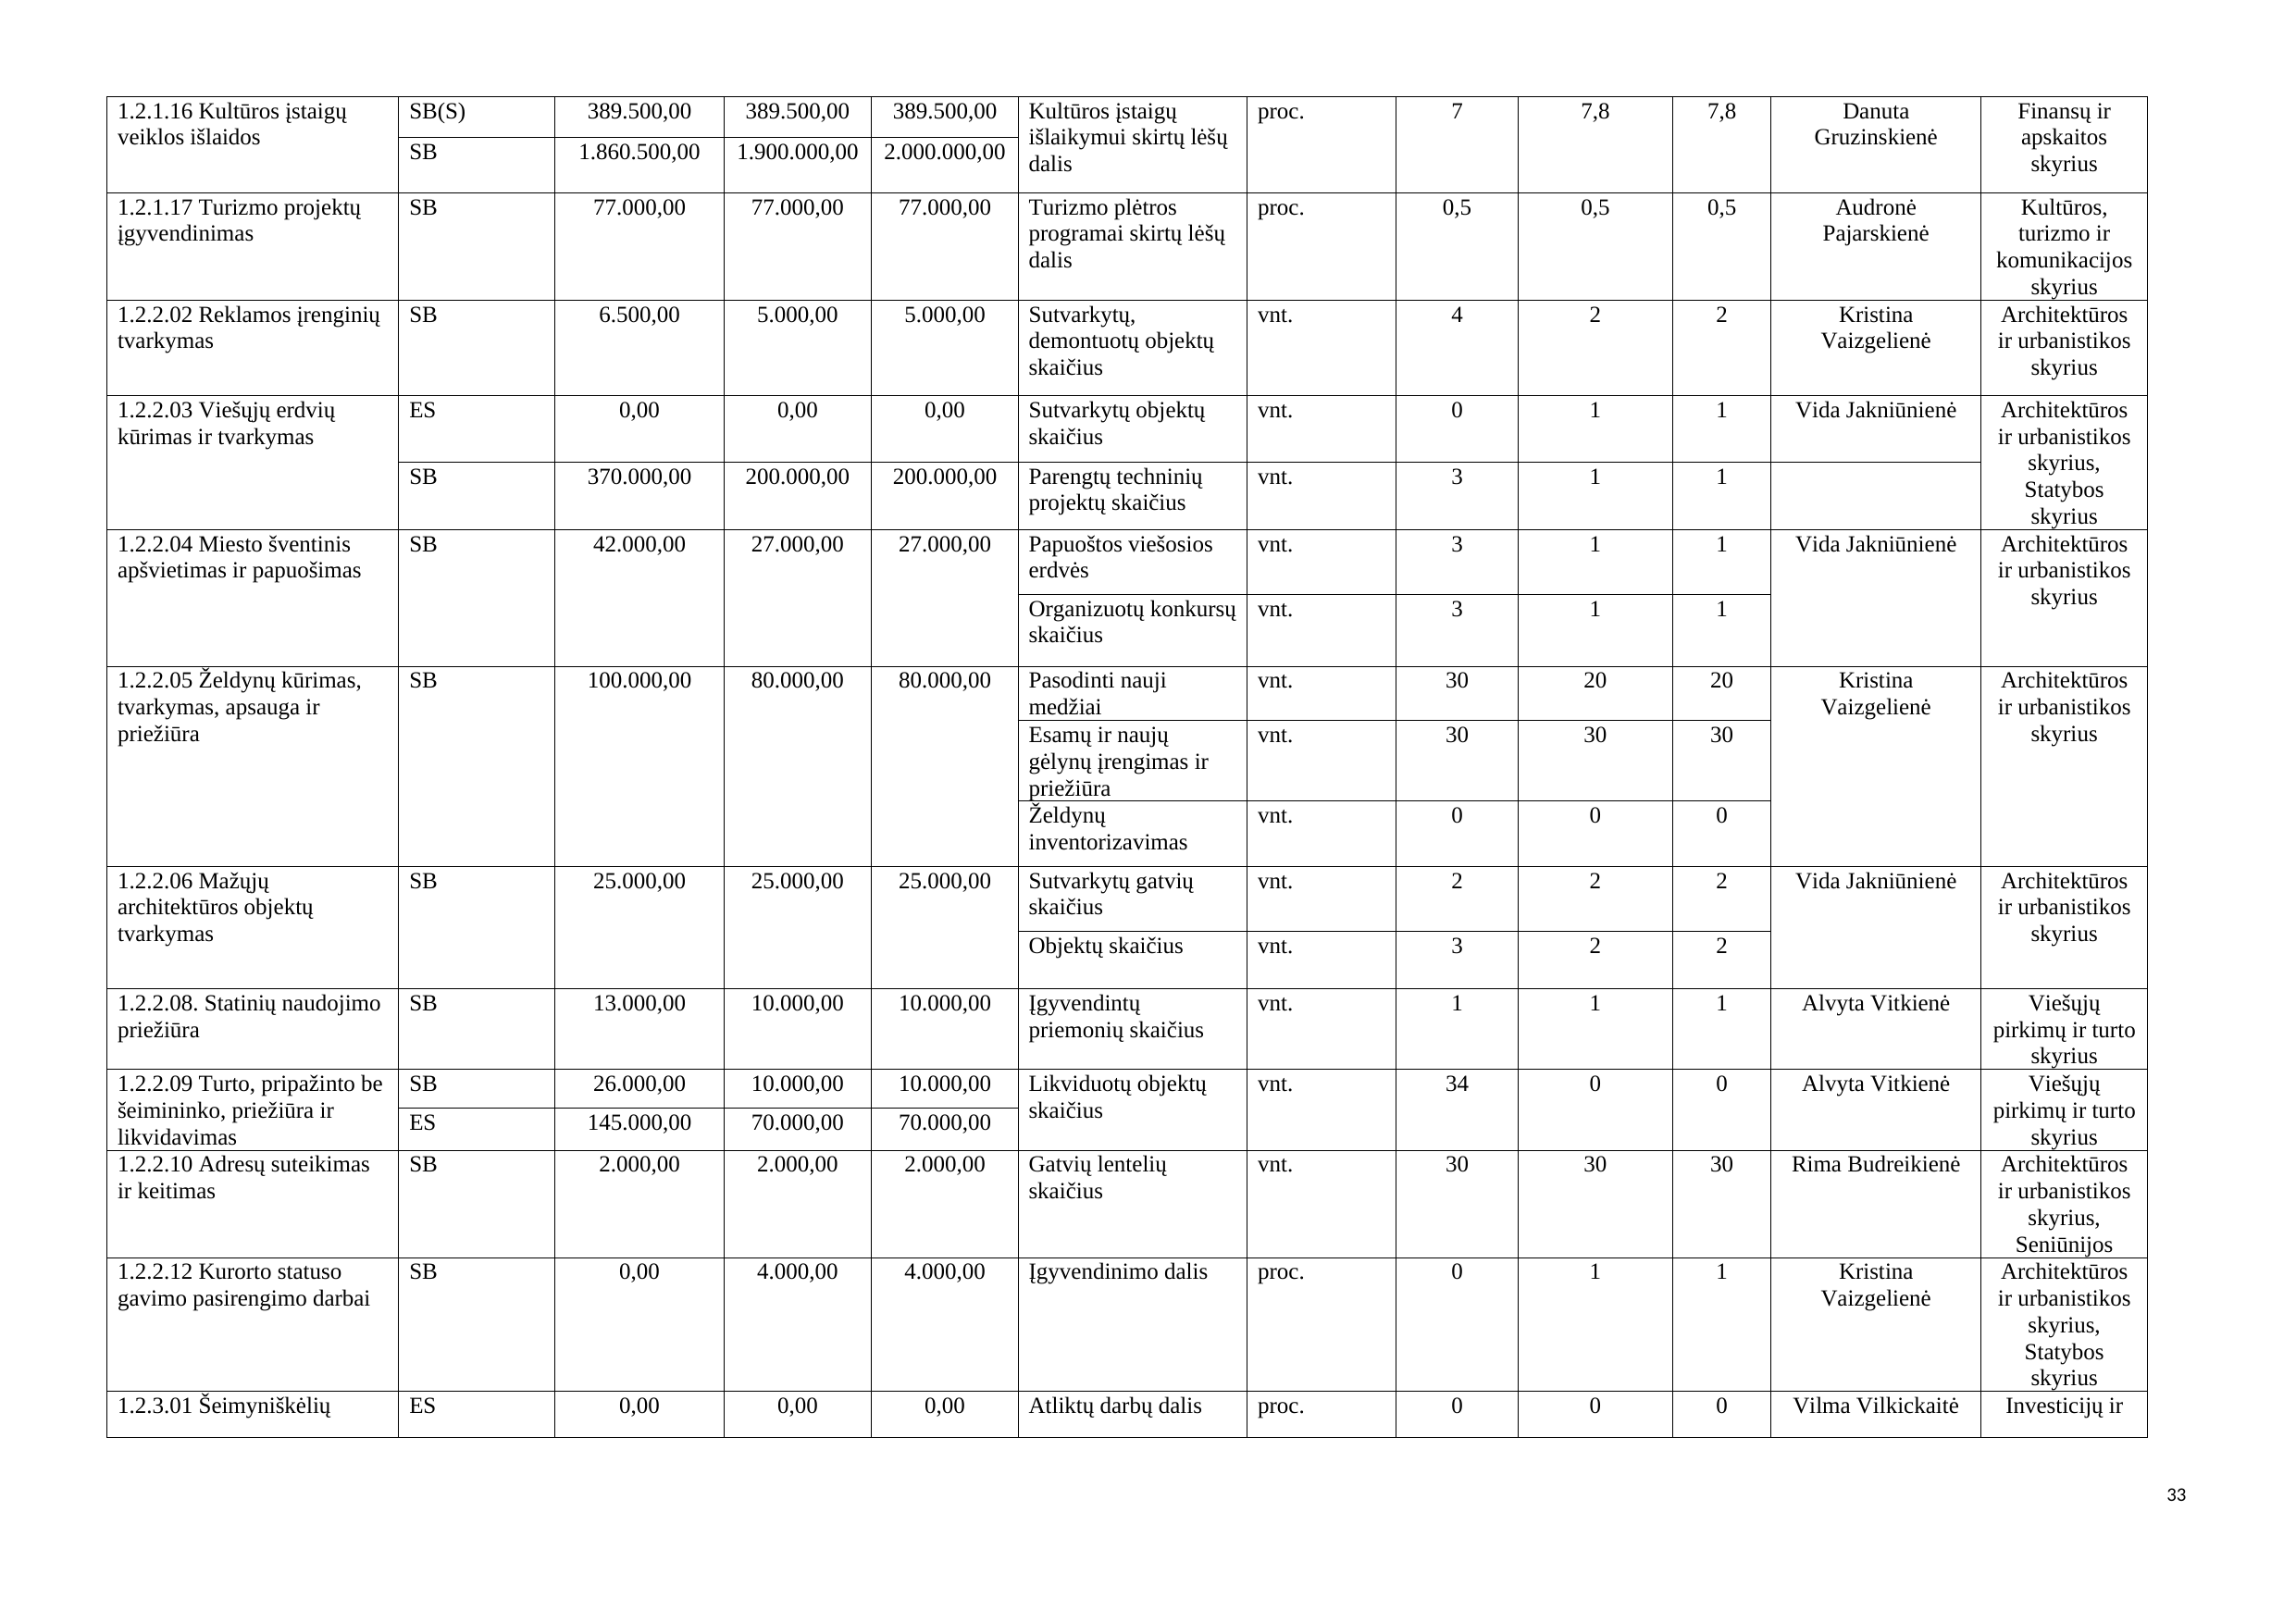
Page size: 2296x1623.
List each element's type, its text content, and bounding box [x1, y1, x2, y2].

table_cell Alvyta Vitkienė [1771, 989, 1980, 1069]
table_cell 2 [1673, 301, 1770, 395]
table_cell 0 [1673, 1070, 1770, 1149]
table_cell SB [399, 667, 554, 866]
table_cell 389.500,00 [555, 97, 724, 137]
table_cell ES [399, 396, 554, 462]
table_cell Sutvarkytų gatvių skaičius [1019, 867, 1247, 931]
table_cell Vilma Vilkickaitė [1771, 1392, 1980, 1436]
table_cell 1 [1673, 463, 1770, 529]
table_cell 1.2.2.04 Miesto šventinis apšvietimas ir papuošimas [107, 530, 398, 665]
table_cell 0,00 [555, 1258, 724, 1391]
table_cell 5.000,00 [725, 301, 871, 395]
table_cell Kristina Vaizgelienė [1771, 1258, 1980, 1391]
table_cell 5.000,00 [872, 301, 1018, 395]
table_cell proc. [1247, 1258, 1396, 1391]
table_cell vnt. [1247, 595, 1396, 665]
table_cell 4.000,00 [872, 1258, 1018, 1391]
table_cell 1.2.1.17 Turizmo projektų įgyvendinimas [107, 193, 398, 300]
table_cell 0,00 [555, 1392, 724, 1436]
table_cell 1 [1673, 989, 1770, 1069]
table_cell 1.2.2.12 Kurorto statuso gavimo pasirengimo darbai [107, 1258, 398, 1391]
table_cell Audronė Pajarskienė [1771, 193, 1980, 300]
table_cell Organizuotų konkursų skaičius [1019, 595, 1247, 665]
table_cell 1.2.2.03 Viešųjų erdvių kūrimas ir tvarkymas [107, 396, 398, 529]
table_cell 1 [1673, 396, 1770, 462]
table_cell Papuoštos viešosios erdvės [1019, 530, 1247, 594]
table_cell SB [399, 867, 554, 988]
table_cell 2 [1673, 932, 1770, 988]
table_cell 1 [1519, 989, 1672, 1069]
table_cell 145.000,00 [555, 1109, 724, 1149]
table_cell 0 [1396, 1258, 1518, 1391]
table_cell 10.000,00 [872, 989, 1018, 1069]
table_cell 1 [1519, 463, 1672, 529]
table_cell 3 [1396, 595, 1518, 665]
table_cell Architektūros ir urbanistikos skyrius [1981, 667, 2147, 866]
table_cell 1 [1673, 595, 1770, 665]
table_cell 1.2.2.08. Statinių naudojimo priežiūra [107, 989, 398, 1069]
table_cell 0 [1396, 396, 1518, 462]
table_cell 1.860.500,00 [555, 138, 724, 192]
table_cell 80.000,00 [725, 667, 871, 866]
table_cell 4 [1396, 301, 1518, 395]
table_cell Sutvarkytų objektų skaičius [1019, 396, 1247, 462]
table_cell 7 [1396, 97, 1518, 192]
table_cell SB(S) [399, 97, 554, 137]
table_cell Danuta Gruzinskienė [1771, 97, 1980, 192]
table_cell 1.2.1.16 Kultūros įstaigų veiklos išlaidos [107, 97, 398, 192]
table_cell 1.2.2.05 Želdynų kūrimas, tvarkymas, apsauga ir priežiūra [107, 667, 398, 866]
table_cell 70.000,00 [872, 1109, 1018, 1149]
table_cell 2.000,00 [555, 1151, 724, 1257]
table_cell 389.500,00 [725, 97, 871, 137]
table_cell 2.000.000,00 [872, 138, 1018, 192]
table_cell 1 [1519, 530, 1672, 594]
table_cell 0 [1519, 1392, 1672, 1436]
table_cell 3 [1396, 463, 1518, 529]
table_cell Alvyta Vitkienė [1771, 1070, 1980, 1149]
table_cell 2 [1519, 867, 1672, 931]
table_cell 0,5 [1673, 193, 1770, 300]
table_cell vnt. [1247, 989, 1396, 1069]
table_cell 1.2.2.06 Mažųjų architektūros objektų tvarkymas [107, 867, 398, 988]
table_cell Kultūros, turizmo ir komunikacijos skyrius [1981, 193, 2147, 300]
table_cell vnt. [1247, 301, 1396, 395]
table_cell SB [399, 463, 554, 529]
table_cell 13.000,00 [555, 989, 724, 1069]
table_cell 1.2.2.10 Adresų suteikimas ir keitimas [107, 1151, 398, 1257]
table_cell Kristina Vaizgelienė [1771, 667, 1980, 866]
table_cell Architektūros ir urbanistikos skyrius [1981, 530, 2147, 665]
table_cell Architektūros ir urbanistikos skyrius, Statybos skyrius [1981, 1258, 2147, 1391]
table_cell 20 [1519, 667, 1672, 720]
table_cell Viešųjų pirkimų ir turto skyrius [1981, 989, 2147, 1069]
table_cell Sutvarkytų, demontuotų objektų skaičius [1019, 301, 1247, 395]
table_cell 7,8 [1519, 97, 1672, 192]
table_cell 7,8 [1673, 97, 1770, 192]
table_cell vnt. [1247, 1070, 1396, 1149]
table_cell vnt. [1247, 801, 1396, 866]
table_cell vnt. [1247, 932, 1396, 988]
table_cell Želdynų inventorizavimas [1019, 801, 1247, 866]
table_cell 0,00 [555, 396, 724, 462]
table_cell Kristina Vaizgelienė [1771, 301, 1980, 395]
table_cell 3 [1396, 530, 1518, 594]
table_cell 200.000,00 [872, 463, 1018, 529]
table_cell Investicijų ir [1981, 1392, 2147, 1436]
table_cell Finansų ir apskaitos skyrius [1981, 97, 2147, 192]
table_cell 30 [1519, 721, 1672, 800]
table_cell 34 [1396, 1070, 1518, 1149]
table_cell Vida Jakniūnienė [1771, 396, 1980, 462]
table_cell Įgyvendintų priemonių skaičius [1019, 989, 1247, 1069]
table_cell 1 [1673, 1258, 1770, 1391]
table_cell 10.000,00 [872, 1070, 1018, 1108]
table_cell SB [399, 530, 554, 665]
table_cell ES [399, 1109, 554, 1149]
table_cell 27.000,00 [725, 530, 871, 665]
table_cell 0,5 [1396, 193, 1518, 300]
table_cell Atliktų darbų dalis [1019, 1392, 1247, 1436]
table_cell 1 [1519, 1258, 1672, 1391]
table_cell 42.000,00 [555, 530, 724, 665]
table_cell 1.2.3.01 Šeimyniškėlių [107, 1392, 398, 1436]
table_cell 20 [1673, 667, 1770, 720]
table_cell 0,00 [872, 1392, 1018, 1436]
table_cell Architektūros ir urbanistikos skyrius [1981, 301, 2147, 395]
table_cell ES [399, 1392, 554, 1436]
table_cell Gatvių lentelių skaičius [1019, 1151, 1247, 1257]
table_cell Turizmo plėtros programai skirtų lėšų dalis [1019, 193, 1247, 300]
table_cell SB [399, 1258, 554, 1391]
table_cell 2 [1396, 867, 1518, 931]
table_cell proc. [1247, 1392, 1396, 1436]
table_cell 389.500,00 [872, 97, 1018, 137]
table_cell 0 [1396, 1392, 1518, 1436]
table_cell vnt. [1247, 396, 1396, 462]
table_cell 1 [1396, 989, 1518, 1069]
table_cell 200.000,00 [725, 463, 871, 529]
table_cell 0,00 [872, 396, 1018, 462]
table_cell 80.000,00 [872, 667, 1018, 866]
table_cell Vida Jakniūnienė [1771, 867, 1980, 988]
table_cell vnt. [1247, 463, 1396, 529]
table_cell Vida Jakniūnienė [1771, 530, 1980, 665]
table_cell vnt. [1247, 721, 1396, 800]
table_cell vnt. [1247, 667, 1396, 720]
table_cell 1 [1673, 530, 1770, 594]
table_cell Kultūros įstaigų išlaikymui skirtų lėšų dalis [1019, 97, 1247, 192]
table_cell Parengtų techninių projektų skaičius [1019, 463, 1247, 529]
table_cell 27.000,00 [872, 530, 1018, 665]
table_cell 0 [1673, 801, 1770, 866]
table_cell Architektūros ir urbanistikos skyrius [1981, 867, 2147, 988]
table_cell 1 [1519, 396, 1672, 462]
table_cell 2.000,00 [872, 1151, 1018, 1257]
table_cell 2 [1673, 867, 1770, 931]
table_cell 10.000,00 [725, 1070, 871, 1108]
table_cell Įgyvendinimo dalis [1019, 1258, 1247, 1391]
table_cell 30 [1396, 667, 1518, 720]
table_cell 0 [1519, 1070, 1672, 1149]
table_cell Esamų ir naujų gėlynų įrengimas ir priežiūra [1019, 721, 1247, 800]
table_cell 30 [1396, 721, 1518, 800]
table_cell 77.000,00 [725, 193, 871, 300]
table_cell Rima Budreikienė [1771, 1151, 1980, 1257]
table_cell 30 [1673, 721, 1770, 800]
table_cell 0 [1519, 801, 1672, 866]
table_cell 77.000,00 [555, 193, 724, 300]
table_cell 25.000,00 [555, 867, 724, 988]
table_cell 30 [1673, 1151, 1770, 1257]
table_cell 30 [1519, 1151, 1672, 1257]
table_cell 25.000,00 [725, 867, 871, 988]
table_cell proc. [1247, 193, 1396, 300]
table_cell 0,00 [725, 1392, 871, 1436]
table_cell SB [399, 138, 554, 192]
table_cell 2.000,00 [725, 1151, 871, 1257]
table_cell 1.2.2.02 Reklamos įrenginių tvarkymas [107, 301, 398, 395]
table_cell vnt. [1247, 530, 1396, 594]
table_cell 25.000,00 [872, 867, 1018, 988]
table_cell 1.900.000,00 [725, 138, 871, 192]
table_cell 70.000,00 [725, 1109, 871, 1149]
table_cell 370.000,00 [555, 463, 724, 529]
table_cell SB [399, 1151, 554, 1257]
table_cell SB [399, 989, 554, 1069]
table_cell SB [399, 193, 554, 300]
table_cell Architektūros ir urbanistikos skyrius, Statybos skyrius [1981, 396, 2147, 529]
table_cell 2 [1519, 932, 1672, 988]
table_cell proc. [1247, 97, 1396, 192]
table_cell 2 [1519, 301, 1672, 395]
table_cell 3 [1396, 932, 1518, 988]
table_cell 100.000,00 [555, 667, 724, 866]
table_cell Objektų skaičius [1019, 932, 1247, 988]
table_cell 0,5 [1519, 193, 1672, 300]
table_cell 77.000,00 [872, 193, 1018, 300]
table_cell [1771, 463, 1980, 529]
table_cell 4.000,00 [725, 1258, 871, 1391]
table_cell 26.000,00 [555, 1070, 724, 1108]
table_cell 1.2.2.09 Turto, pripažinto be šeimininko, priežiūra ir likvidavimas [107, 1070, 398, 1149]
table_cell 0,00 [725, 396, 871, 462]
table_cell 1 [1519, 595, 1672, 665]
table_cell vnt. [1247, 1151, 1396, 1257]
table_cell Architektūros ir urbanistikos skyrius, Seniūnijos [1981, 1151, 2147, 1257]
table_cell SB [399, 1070, 554, 1108]
table_cell Likviduotų objektų skaičius [1019, 1070, 1247, 1149]
table_cell 30 [1396, 1151, 1518, 1257]
table_cell Pasodinti nauji medžiai [1019, 667, 1247, 720]
table_cell 0 [1673, 1392, 1770, 1436]
table_cell 10.000,00 [725, 989, 871, 1069]
table_cell vnt. [1247, 867, 1396, 931]
table_cell 6.500,00 [555, 301, 724, 395]
table_cell 0 [1396, 801, 1518, 866]
table_cell SB [399, 301, 554, 395]
table_cell Viešųjų pirkimų ir turto skyrius [1981, 1070, 2147, 1149]
